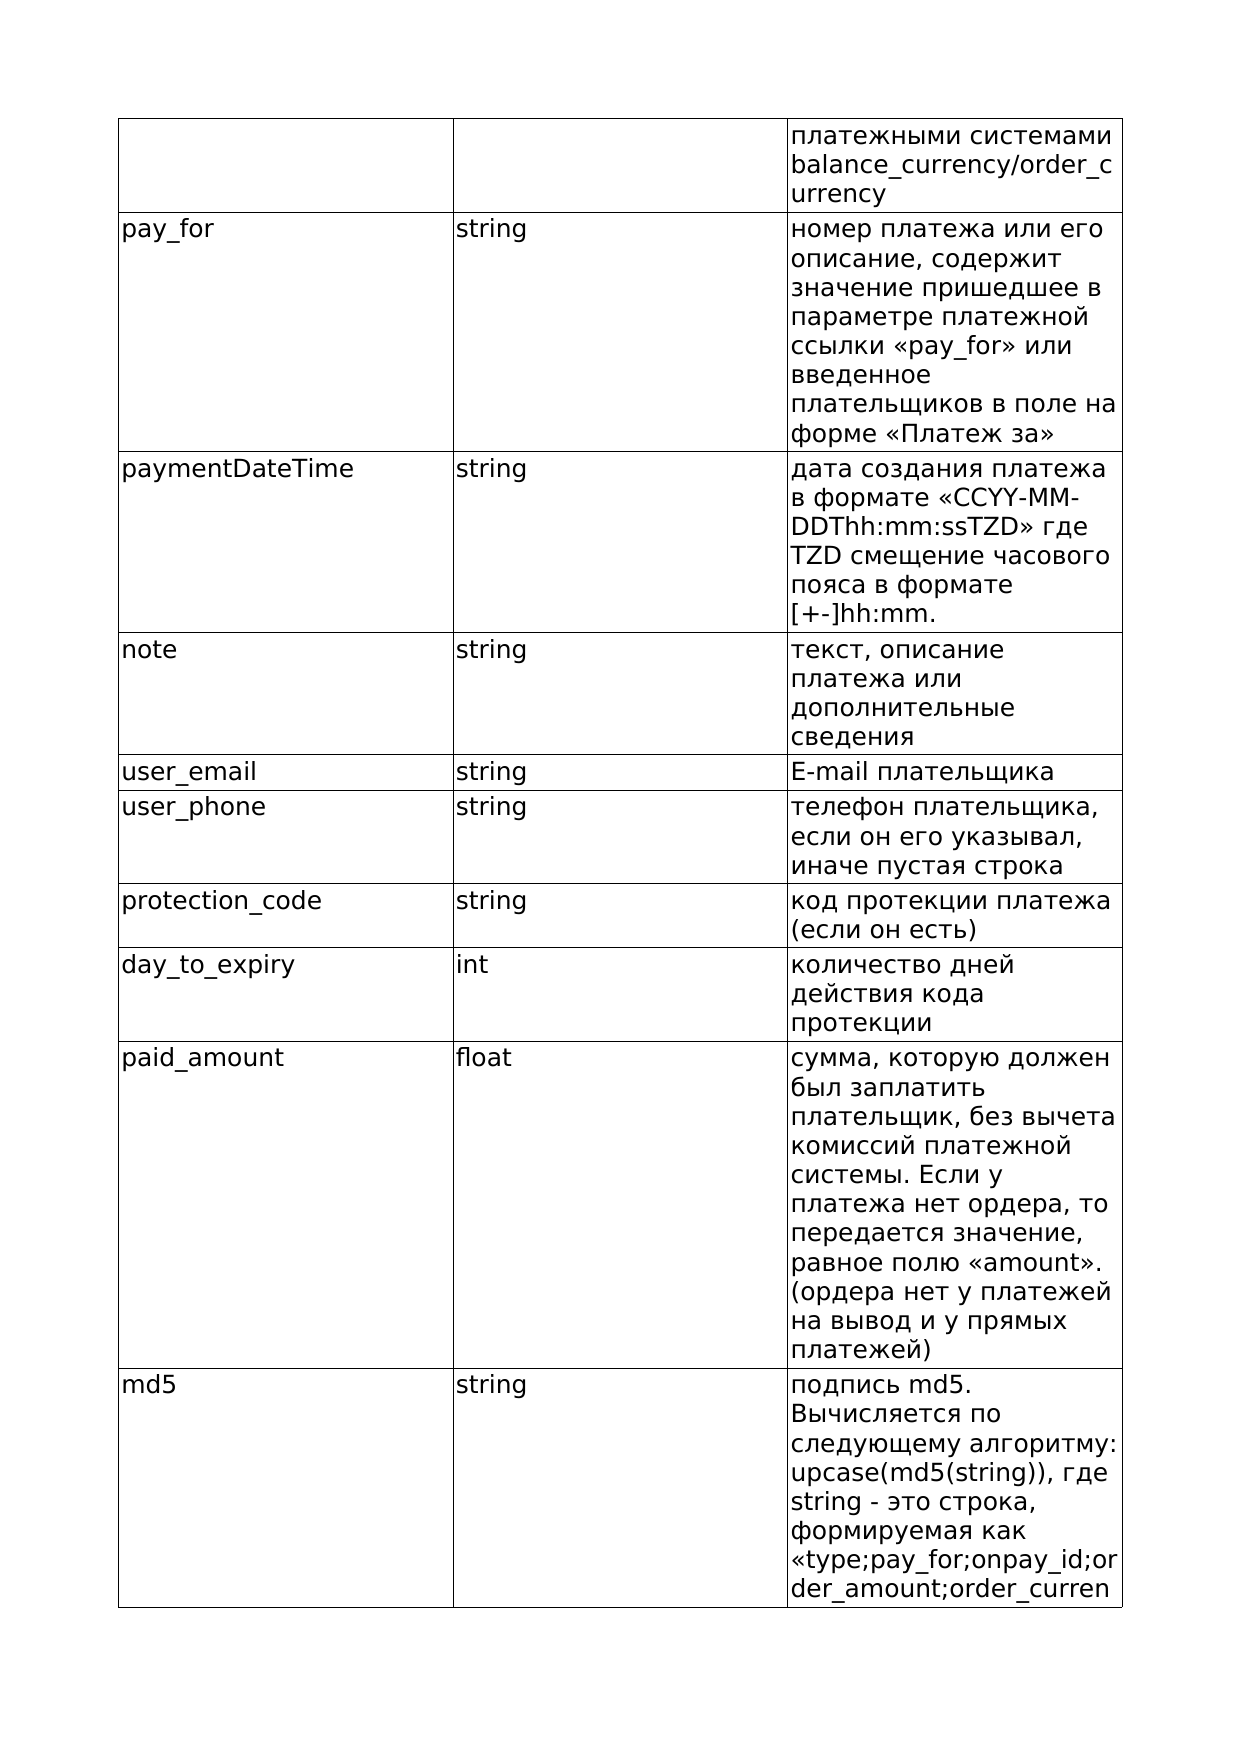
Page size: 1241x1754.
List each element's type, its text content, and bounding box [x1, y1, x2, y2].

table_cell сумма, которую должен был заплатить плательщик, без вычета комиссий платежной системы. Если у платежа нет ордера, то передается значение, равное полю «amount».(ордера нет у платежей на вывод и у прямых платежей) [788, 1042, 1122, 1367]
table_cell дата создания платежа в формате «CCYY-MM-DDThh:mm:ssTZD» где TZD смещение часового пояса в формате [+-]hh:mm. [788, 452, 1122, 632]
table_cell int [454, 948, 787, 1041]
table_cell [454, 119, 787, 212]
table_cell paymentDateTime [119, 452, 453, 632]
table_cell подпись md5. Вычисляется по следующему алгоритму: upcase(md5(string)), где string - это строка, формируемая как «type;pay_for;onpay_id;order_amount;order_curren [788, 1369, 1122, 1607]
table_cell количество дней действия кода протекции [788, 948, 1122, 1041]
table_cell user_email [119, 755, 453, 789]
table_cell float [454, 1042, 787, 1367]
table_cell текст, описание платежа или дополнительные сведения [788, 633, 1122, 754]
table_cell paid_amount [119, 1042, 453, 1367]
table_cell protection_code [119, 884, 453, 947]
table_cell day_to_expiry [119, 948, 453, 1041]
table_cell код протекции платежа (если он есть) [788, 884, 1122, 947]
table_cell string [454, 791, 787, 883]
table_cell string [454, 452, 787, 632]
table_cell md5 [119, 1369, 453, 1607]
table_cell E-mail плательщика [788, 755, 1122, 789]
table_cell string [454, 1369, 787, 1607]
table_cell note [119, 633, 453, 754]
table_cell номер платежа или его описание, содержит значение пришедшее в параметре платежной ссылки «pay_for» или введенное плательщиков в поле на форме «Платеж за» [788, 213, 1122, 451]
table_cell pay_for [119, 213, 453, 451]
table_cell string [454, 633, 787, 754]
table_cell user_phone [119, 791, 453, 883]
table_cell string [454, 884, 787, 947]
table_cell string [454, 213, 787, 451]
table_cell платежными системами balance_currency/order_currency [788, 119, 1122, 212]
table_cell string [454, 755, 787, 789]
table_cell телефон плательщика, если он его указывал, иначе пустая строка [788, 791, 1122, 883]
table_cell [119, 119, 453, 212]
